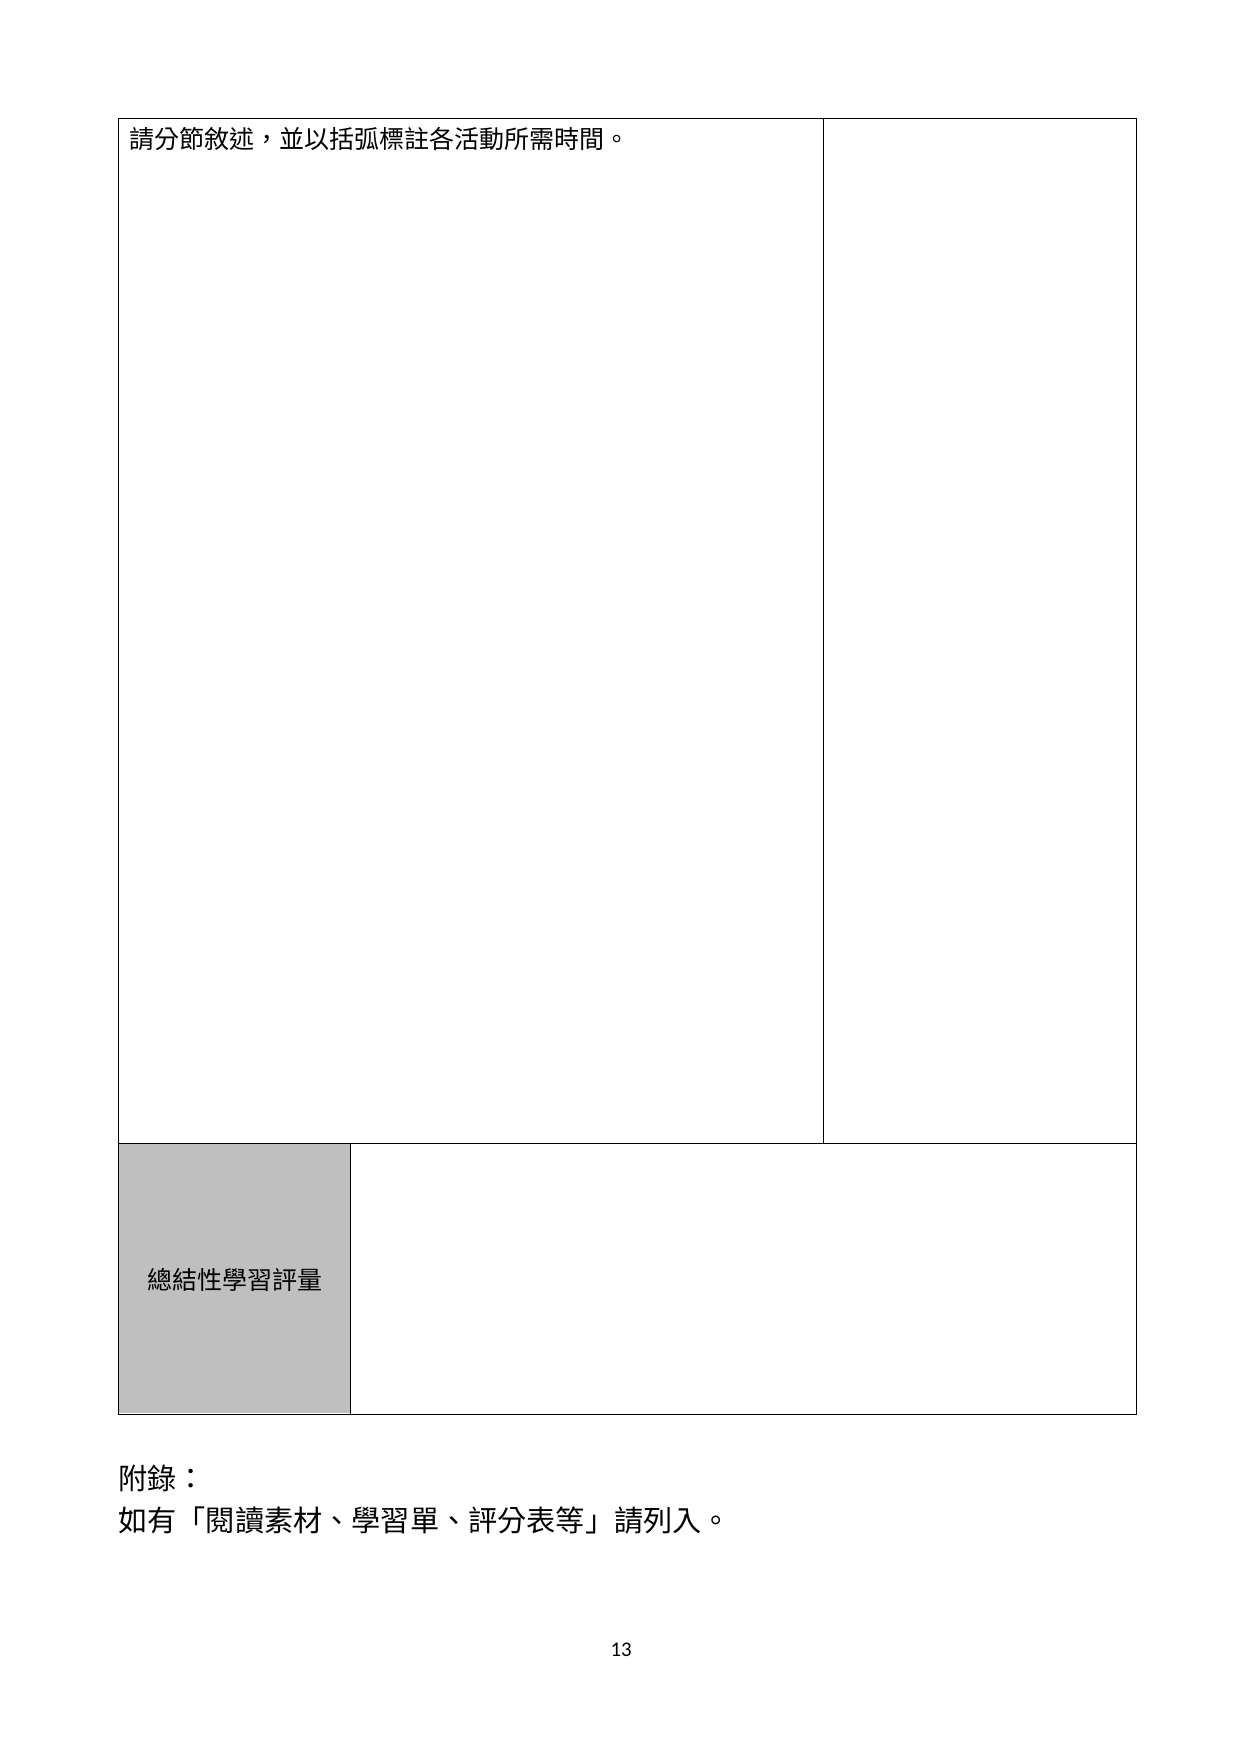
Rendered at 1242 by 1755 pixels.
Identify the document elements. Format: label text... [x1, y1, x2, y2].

table_cell 總結性學習評量 [119, 1144, 350, 1413]
table_cell 請分節敘述，並以括弧標註各活動所需時間。 [119, 119, 823, 1143]
table_cell [824, 119, 1136, 1143]
text 附錄： [118, 1456, 1123, 1498]
table_cell [351, 1144, 1136, 1413]
text 如有「閱讀素材、學習單、評分表等」請列入。 [118, 1498, 1123, 1539]
